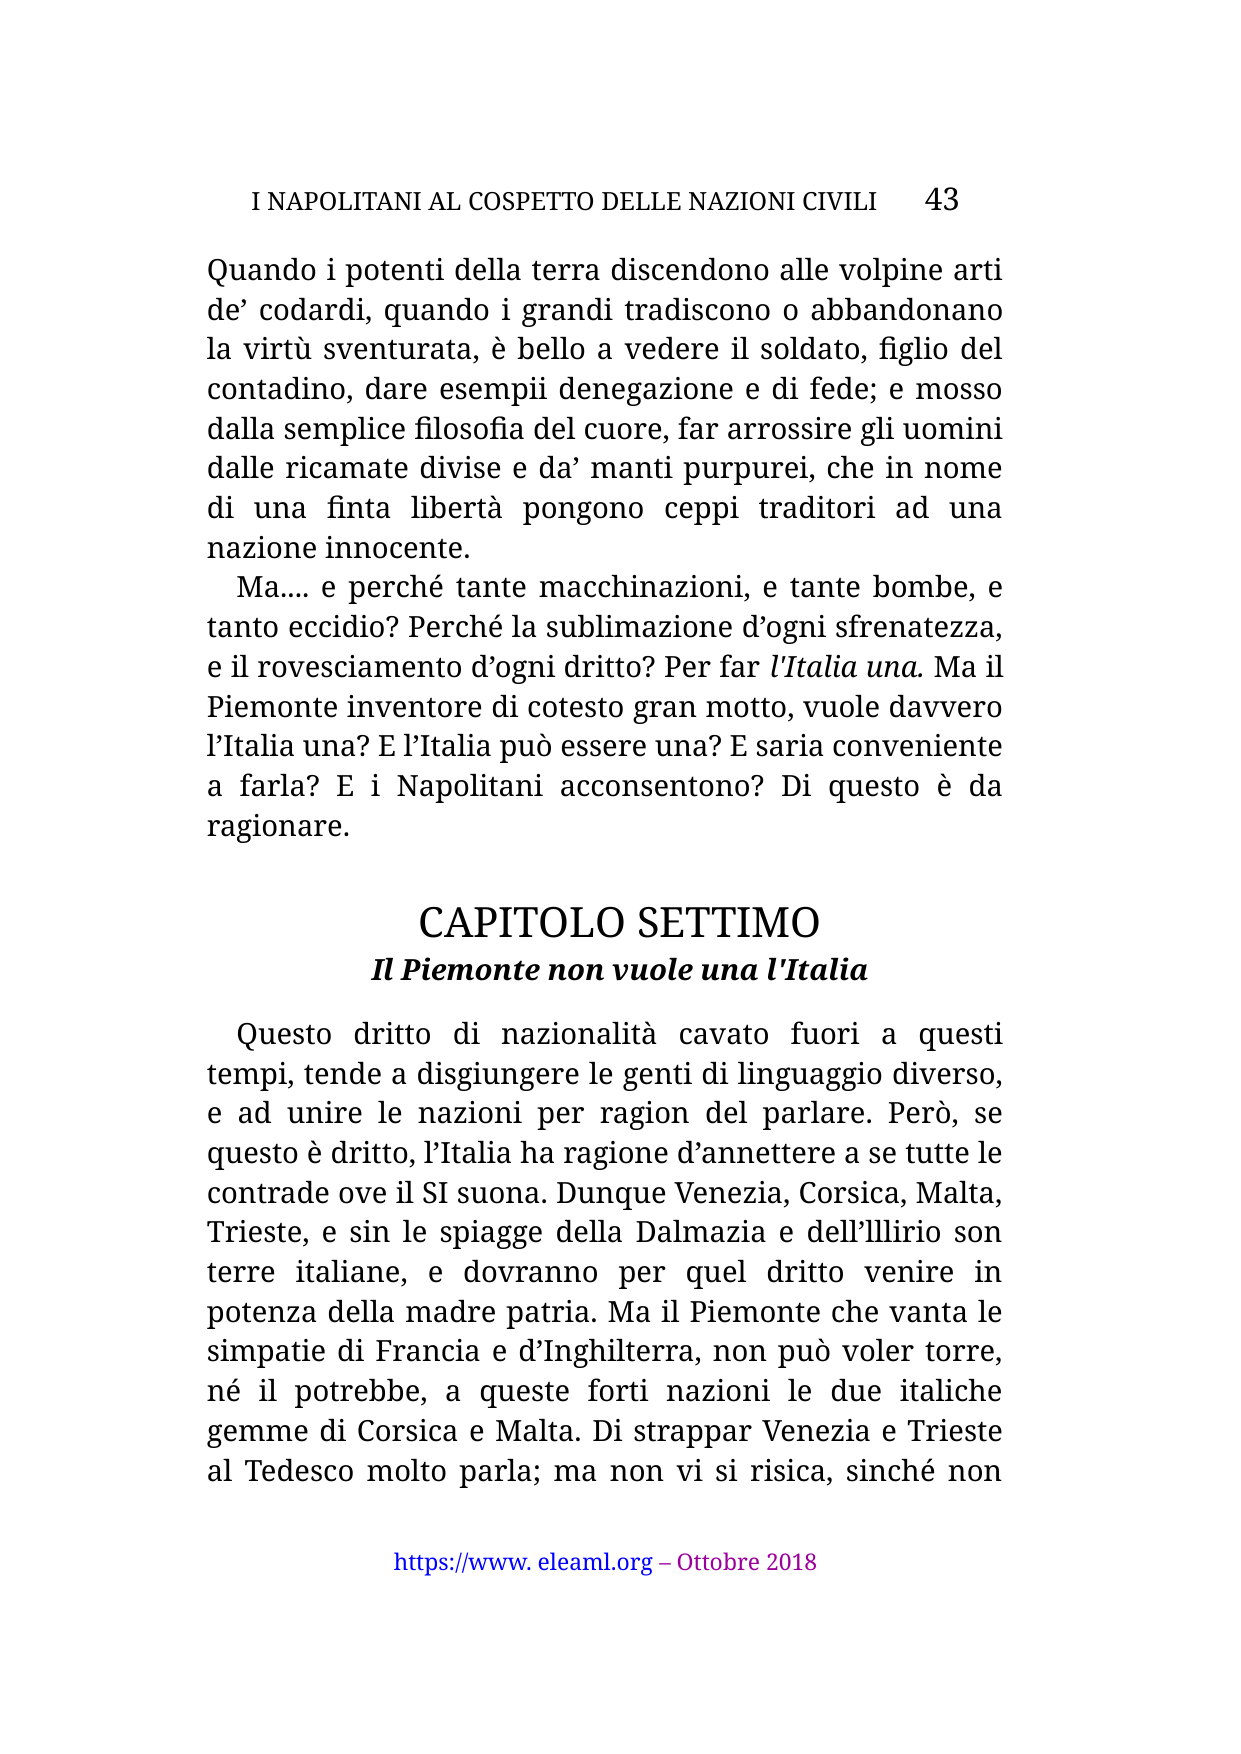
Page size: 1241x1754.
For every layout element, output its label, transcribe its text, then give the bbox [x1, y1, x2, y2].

text Quando i potenti della terra discendono alle volpine arti de’ codardi, quando i grandi tradiscono o abbandonano la virtù sventurata, è bello a vedere il soldato, figlio del contadino, dare esempii denegazione e di fede; e mosso dalla semplice filosofia del cuore, far arrossire gli uomini dalle ricamate divise e da’ manti purpurei, che in nome di una finta libertà pongono ceppi traditori ad una nazione innocente. [207, 249, 1004, 567]
text Questo dritto di nazionalità cavato fuori a questi tempi, tende a disgiungere le genti di linguaggio diverso, e ad unire le nazioni per ragion del parlare. Però, se questo è dritto, l’Italia ha ragione d’annettere a se tutte le contrade ove il SI suona. Dunque Venezia, Corsica, Malta, Trieste, e sin le spiagge della Dalmazia e dell’lllirio son terre italiane, e dovranno per quel dritto venire in potenza della madre patria. Ma il Piemonte che vanta le simpatie di Francia e d’Inghilterra, non può voler torre, né il potrebbe, a queste forti nazioni le due italiche gemme di Corsica e Malta. Di strappar Venezia e Trieste al Tedesco molto parla; ma non vi si risica, sinché non [207, 1013, 1004, 1489]
text Il Piemonte non vuole una l'Italia [207, 949, 1004, 989]
text CAPITOLO SETTIMO [207, 893, 1004, 949]
text Ma.... e perché tante macchinazioni, e tante bombe, e tanto eccidio? Perché la sublimazione d’ogni sfrenatezza, e il rovesciamento d’ogni dritto? Per far l'Italia una. Ma il Piemonte inventore di cotesto gran motto, vuole davvero l’Italia una? E l’Italia può essere una? E saria conveniente a farla? E i Napolitani acconsentono? Di questo è da ragionare. [207, 567, 1004, 844]
